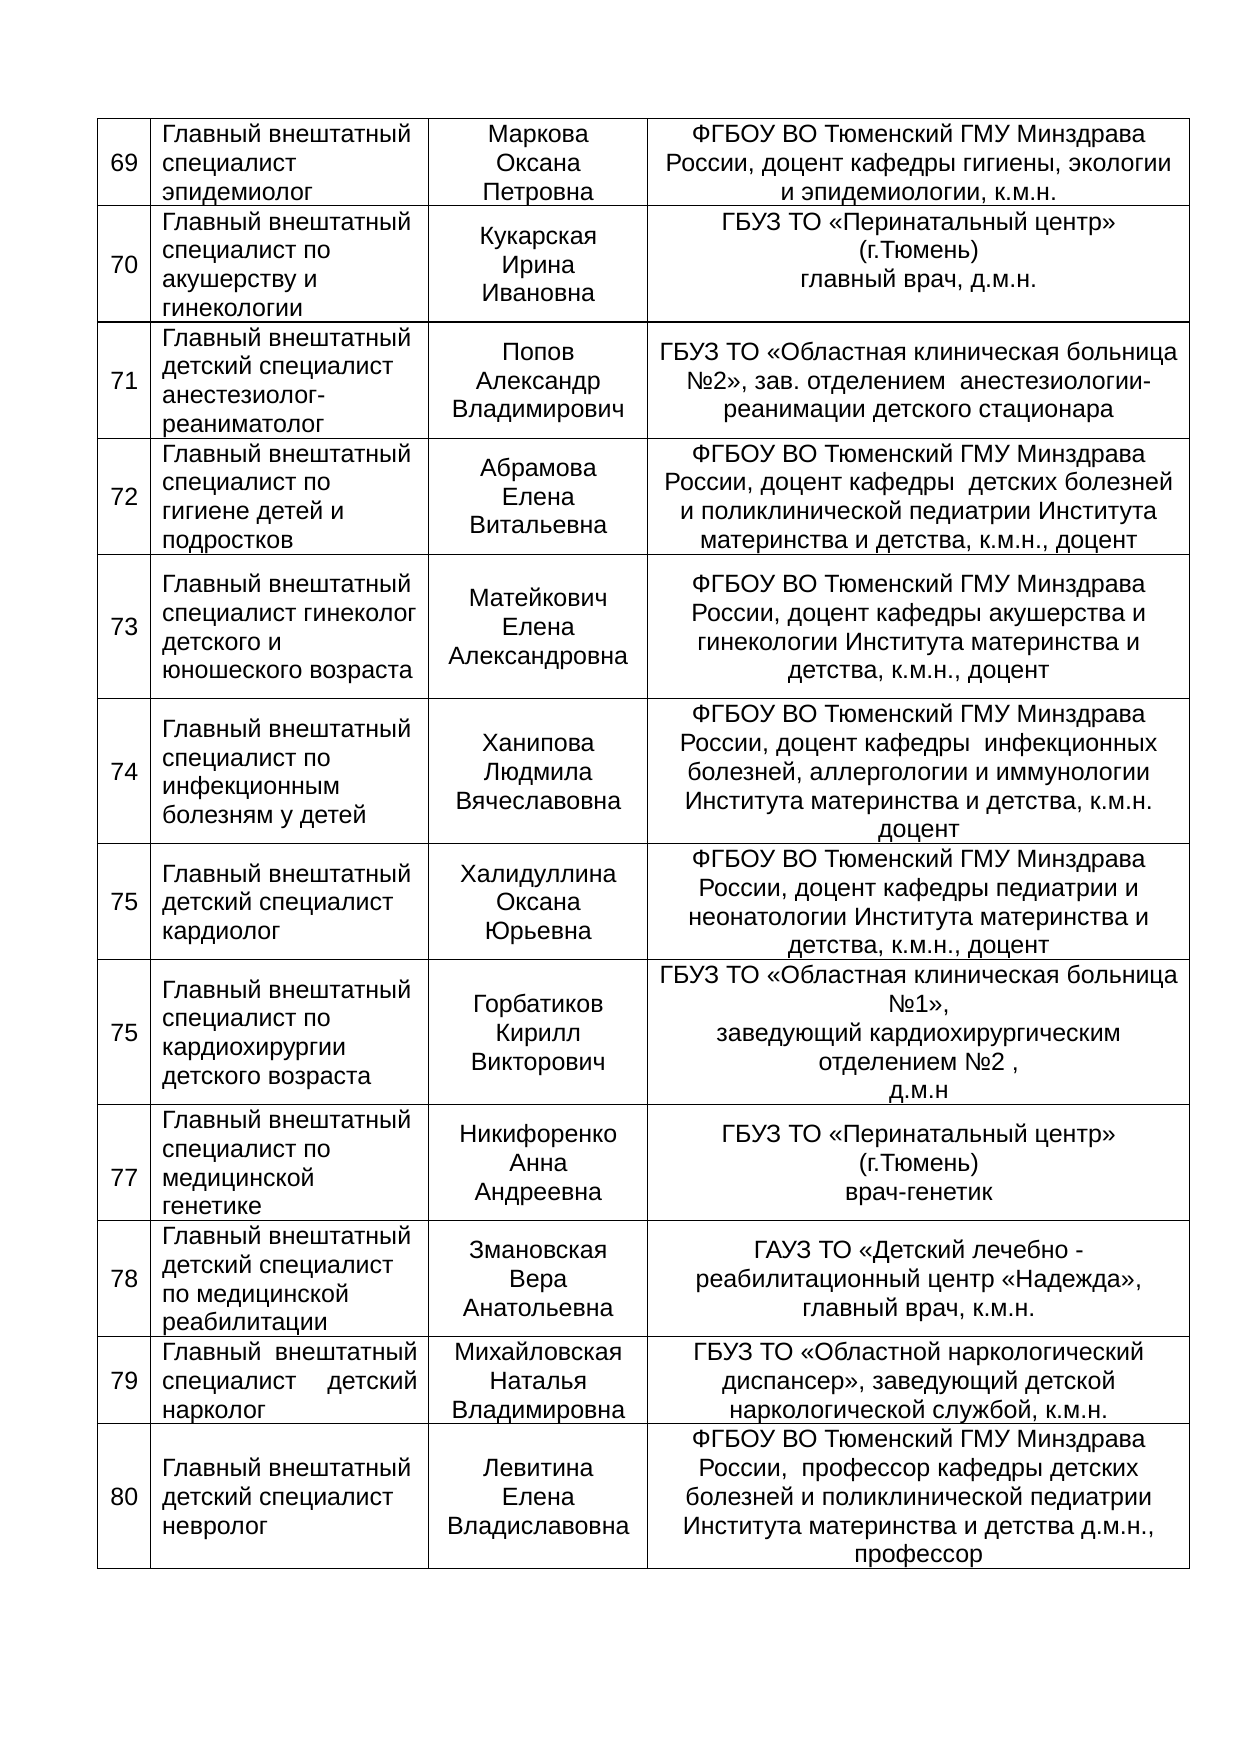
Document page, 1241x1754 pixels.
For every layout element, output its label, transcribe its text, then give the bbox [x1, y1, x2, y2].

table_cell Халидуллина Оксана Юрьевна [429, 844, 647, 959]
table_cell Горбатиков Кирилл Викторович [429, 960, 647, 1104]
table_cell Матейкович Елена Александровна [429, 555, 647, 698]
table_cell Главный внештатный детский специалист анестезиолог-реаниматолог [151, 323, 428, 437]
table_cell Главный внештатный детский специалист по медицинской реабилитации [151, 1221, 428, 1336]
table_cell ГАУЗ ТО «Детский лечебно - реабилитационный центр «Надежда», главный врач, к.м.н. [648, 1221, 1189, 1336]
table_cell Главный внештатный детский специалист кардиолог [151, 844, 428, 959]
table_cell Главный внештатный специалист по кардиохирургии детского возраста [151, 960, 428, 1104]
table_cell ГБУЗ ТО «Областная клиническая больница №2», зав. отделением анестезиологии-реанимации детского стационара [648, 323, 1189, 437]
table_cell 75 [98, 844, 150, 959]
table_cell Попов Александр Владимирович [429, 323, 647, 437]
table_cell Кукарская Ирина Ивановна [429, 206, 647, 321]
table_cell Главный внештатный специалист эпидемиолог [151, 119, 428, 205]
table_cell ФГБОУ ВО Тюменский ГМУ Минздрава России, доцент кафедры детских болезней и поликлинической педиатрии Института материнства и детства, к.м.н., доцент [648, 439, 1189, 553]
table_cell 74 [98, 699, 150, 843]
table_cell 79 [98, 1337, 150, 1423]
table_cell ФГБОУ ВО Тюменский ГМУ Минздрава России, профессор кафедры детских болезней и поликлинической педиатрии Института материнства и детства д.м.н., профессор [648, 1424, 1189, 1568]
table_cell 77 [98, 1105, 150, 1220]
table_cell 69 [98, 119, 150, 205]
table_cell ГБУЗ ТО «Областной наркологический диспансер», заведующий детской наркологической службой, к.м.н. [648, 1337, 1189, 1423]
table_cell Маркова Оксана Петровна [429, 119, 647, 205]
table_cell Главный внештатный специалист по гигиене детей и подростков [151, 439, 428, 553]
table_cell ФГБОУ ВО Тюменский ГМУ Минздрава России, доцент кафедры инфекционных болезней, аллергологии и иммунологии Института материнства и детства, к.м.н. доцент [648, 699, 1189, 843]
table_cell 80 [98, 1424, 150, 1568]
table_cell ГБУЗ ТО «Перинатальный центр» (г.Тюмень) главный врач, д.м.н. [648, 206, 1189, 321]
table_cell Ханипова Людмила Вячеславовна [429, 699, 647, 843]
table_cell ГБУЗ ТО «Перинатальный центр» (г.Тюмень) врач-генетик [648, 1105, 1189, 1220]
table_cell Змановская Вера Анатольевна [429, 1221, 647, 1336]
table_cell Главный внештатный специалист гинеколог детского и юношеского возраста [151, 555, 428, 698]
table_cell Главный внештатный специалист детский нарколог [151, 1337, 428, 1423]
table_cell 71 [98, 323, 150, 437]
table_cell 70 [98, 206, 150, 321]
table_cell Главный внештатный детский специалист невролог [151, 1424, 428, 1568]
table_cell 75 [98, 960, 150, 1104]
table_cell 72 [98, 439, 150, 553]
table_cell 73 [98, 555, 150, 698]
table_cell ФГБОУ ВО Тюменский ГМУ Минздрава России, доцент кафедры педиатрии и неонатологии Института материнства и детства, к.м.н., доцент [648, 844, 1189, 959]
table_cell ГБУЗ ТО «Областная клиническая больница №1», заведующий кардиохирургическим отделением №2 , д.м.н [648, 960, 1189, 1104]
table_cell ФГБОУ ВО Тюменский ГМУ Минздрава России, доцент кафедры акушерства и гинекологии Института материнства и детства, к.м.н., доцент [648, 555, 1189, 698]
table_cell 78 [98, 1221, 150, 1336]
table_cell Абрамова Елена Витальевна [429, 439, 647, 553]
table_cell Главный внештатный специалист по инфекционным болезням у детей [151, 699, 428, 843]
table_cell Главный внештатный специалист по медицинской генетике [151, 1105, 428, 1220]
table_cell Никифоренко Анна Андреевна [429, 1105, 647, 1220]
table_cell Левитина Елена Владиславовна [429, 1424, 647, 1568]
table_cell Михайловская Наталья Владимировна [429, 1337, 647, 1423]
table_cell Главный внештатный специалист по акушерству и гинекологии [151, 206, 428, 321]
table_cell ФГБОУ ВО Тюменский ГМУ Минздрава России, доцент кафедры гигиены, экологии и эпидемиологии, к.м.н. [648, 119, 1189, 205]
